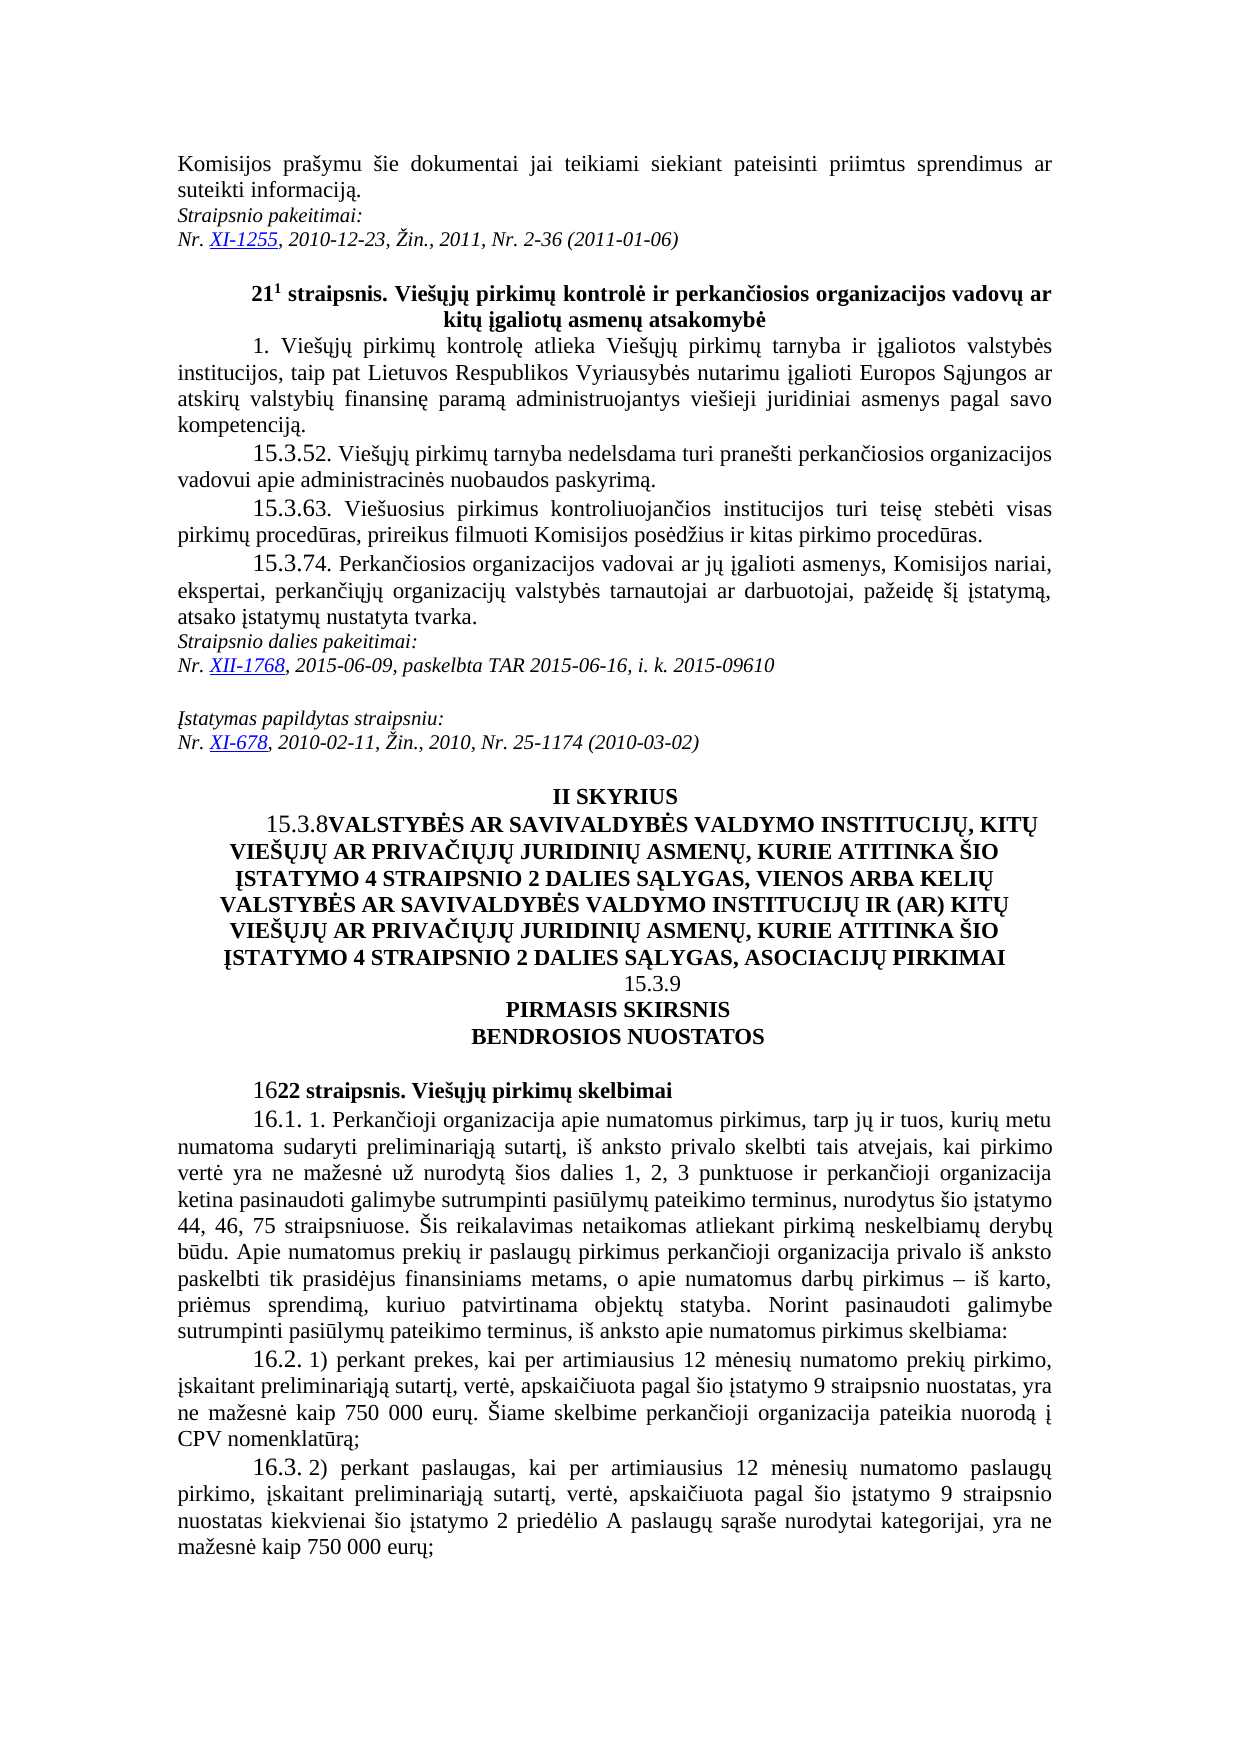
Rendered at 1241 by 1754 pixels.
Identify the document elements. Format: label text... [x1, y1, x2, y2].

subtitle 2. Viešųjų pirkimų tarnyba nedelsdama turi pranešti perkančiosios organizacijos vadovui apie administracinės nuobaudos paskyrimą. [177, 438, 1053, 493]
subtitle 4. Perkančiosios organizacijos vadovai ar jų įgalioti asmenys, Komisijos nariai, ekspertai, perkančiųjų organizacijų valstybės tarnautojai ar darbuotojai, pažeidę šį įstatymą, atsako įstatymų nustatyta tvarka. [177, 548, 1053, 629]
subtitle 1) perkant prekes, kai per artimiausius 12 mėnesių numatomo prekių pirkimo, įskaitant preliminariąją sutartį, vertė, apskaičiuota pagal šio įstatymo 9 straipsnio nuostatas, yra ne mažesnė kaip 750 000 eurų. Šiame skelbime perkančioji organizacija pateikia nuorodą į CPV nomenklatūrą; [177, 1344, 1053, 1452]
subtitle 22 straipsnis. Viešųjų pirkimų skelbimai [177, 1075, 1053, 1104]
subtitle 1. Perkančioji organizacija apie numatomus pirkimus, tarp jų ir tuos, kurių metu numatoma sudaryti preliminariąją sutartį, iš anksto privalo skelbti tais atvejais, kai pirkimo vertė yra ne mažesnė už nurodytą šios dalies 1, 2, 3 punktuose ir perkančioji organizacija ketina pasinaudoti galimybe sutrumpinti pasiūlymų pateikimo terminus, nurodytus šio įstatymo 44, 46, 75 straipsniuose. Šis reikalavimas netaikomas atliekant pirkimą neskelbiamų derybų būdu. Apie numatomus prekių ir paslaugų pirkimus perkančioji organizacija privalo iš anksto paskelbti tik prasidėjus finansiniams metams, o apie numatomus darbų pirkimus – iš karto, priėmus sprendimą, kuriuo patvirtinama objektų statyba. Norint pasinaudoti galimybe sutrumpinti pasiūlymų pateikimo terminus, iš anksto apie numatomus pirkimus skelbiama: [177, 1104, 1053, 1344]
subtitle 2) perkant paslaugas, kai per artimiausius 12 mėnesių numatomo paslaugų pirkimo, įskaitant preliminariąją sutartį, vertė, apskaičiuota pagal šio įstatymo 9 straipsnio nuostatas kiekvienai šio įstatymo 2 priedėlio A paslaugų sąraše nurodytai kategorijai, yra ne mažesnė kaip 750 000 eurų; [177, 1452, 1053, 1559]
subtitle 3. Viešuosius pirkimus kontroliuojančios institucijos turi teisę stebėti visas pirkimų procedūras, prireikus filmuoti Komisijos posėdžius ir kitas pirkimo procedūras. [177, 493, 1053, 548]
text 211 straipsnis. Viešųjų pirkimų kontrolė ir perkančiosios organizacijos vadovų ar kitų įgaliotų asmenų atsakomybė [251, 279, 1053, 332]
text Nr. XI-1255, 2010-12-23, Žin., 2011, Nr. 2-36 (2011-01-06) [177, 227, 1053, 251]
text Straipsnio dalies pakeitimai: [177, 629, 1053, 653]
text Nr. XI-678, 2010-02-11, Žin., 2010, Nr. 25-1174 (2010-03-02) [177, 730, 1053, 754]
text BENDROSIOS NUOSTATOS [177, 1023, 1053, 1049]
text II SKYRIUS [177, 783, 1053, 809]
text Įstatymas papildytas straipsniu: [177, 706, 1053, 730]
text Straipsnio pakeitimai: [177, 203, 1053, 227]
text Komisijos prašymu šie dokumentai jai teikiami siekiant pateisinti priimtus sprendimus ar suteikti informaciją. [177, 150, 1053, 203]
subtitle VALSTYBĖS AR SAVIVALDYBės VALDYMO INSTITUCIJŲ, KITŲ VIEŠŲJŲ AR PRIVAČIŲJŲ JURIDINIŲ ASMENŲ, kurie atitinka šio įstatymo 4 straipsnio 2 dalies sąlygas, VIENOS ARBA KELIŲ VALSTYBĖS AR SAVIVALDYBĖS VALDYMO INSTITUCIJŲ IR (AR) KITŲ VIEŠŲJŲ AR PRIVAČIŲJŲ JURIDINIŲ ASMENŲ, kurie atitinka šio įstatymo 4 straipsnio 2 dalies sąlygas, ASOCIACIJŲ PIRKIMAI [176, 809, 1053, 970]
text PIRMASIS SKIRSNIS [177, 996, 1053, 1023]
text Nr. XII-1768, 2015-06-09, paskelbta TAR 2015-06-16, i. k. 2015-09610 [177, 653, 1053, 677]
text 1. Viešųjų pirkimų kontrolę atlieka Viešųjų pirkimų tarnyba ir įgaliotos valstybės institucijos, taip pat Lietuvos Respublikos Vyriausybės nutarimu įgalioti Europos Sąjungos ar atskirų valstybių finansinę paramą administruojantys viešieji juridiniai asmenys pagal savo kompetenciją. [177, 332, 1053, 438]
